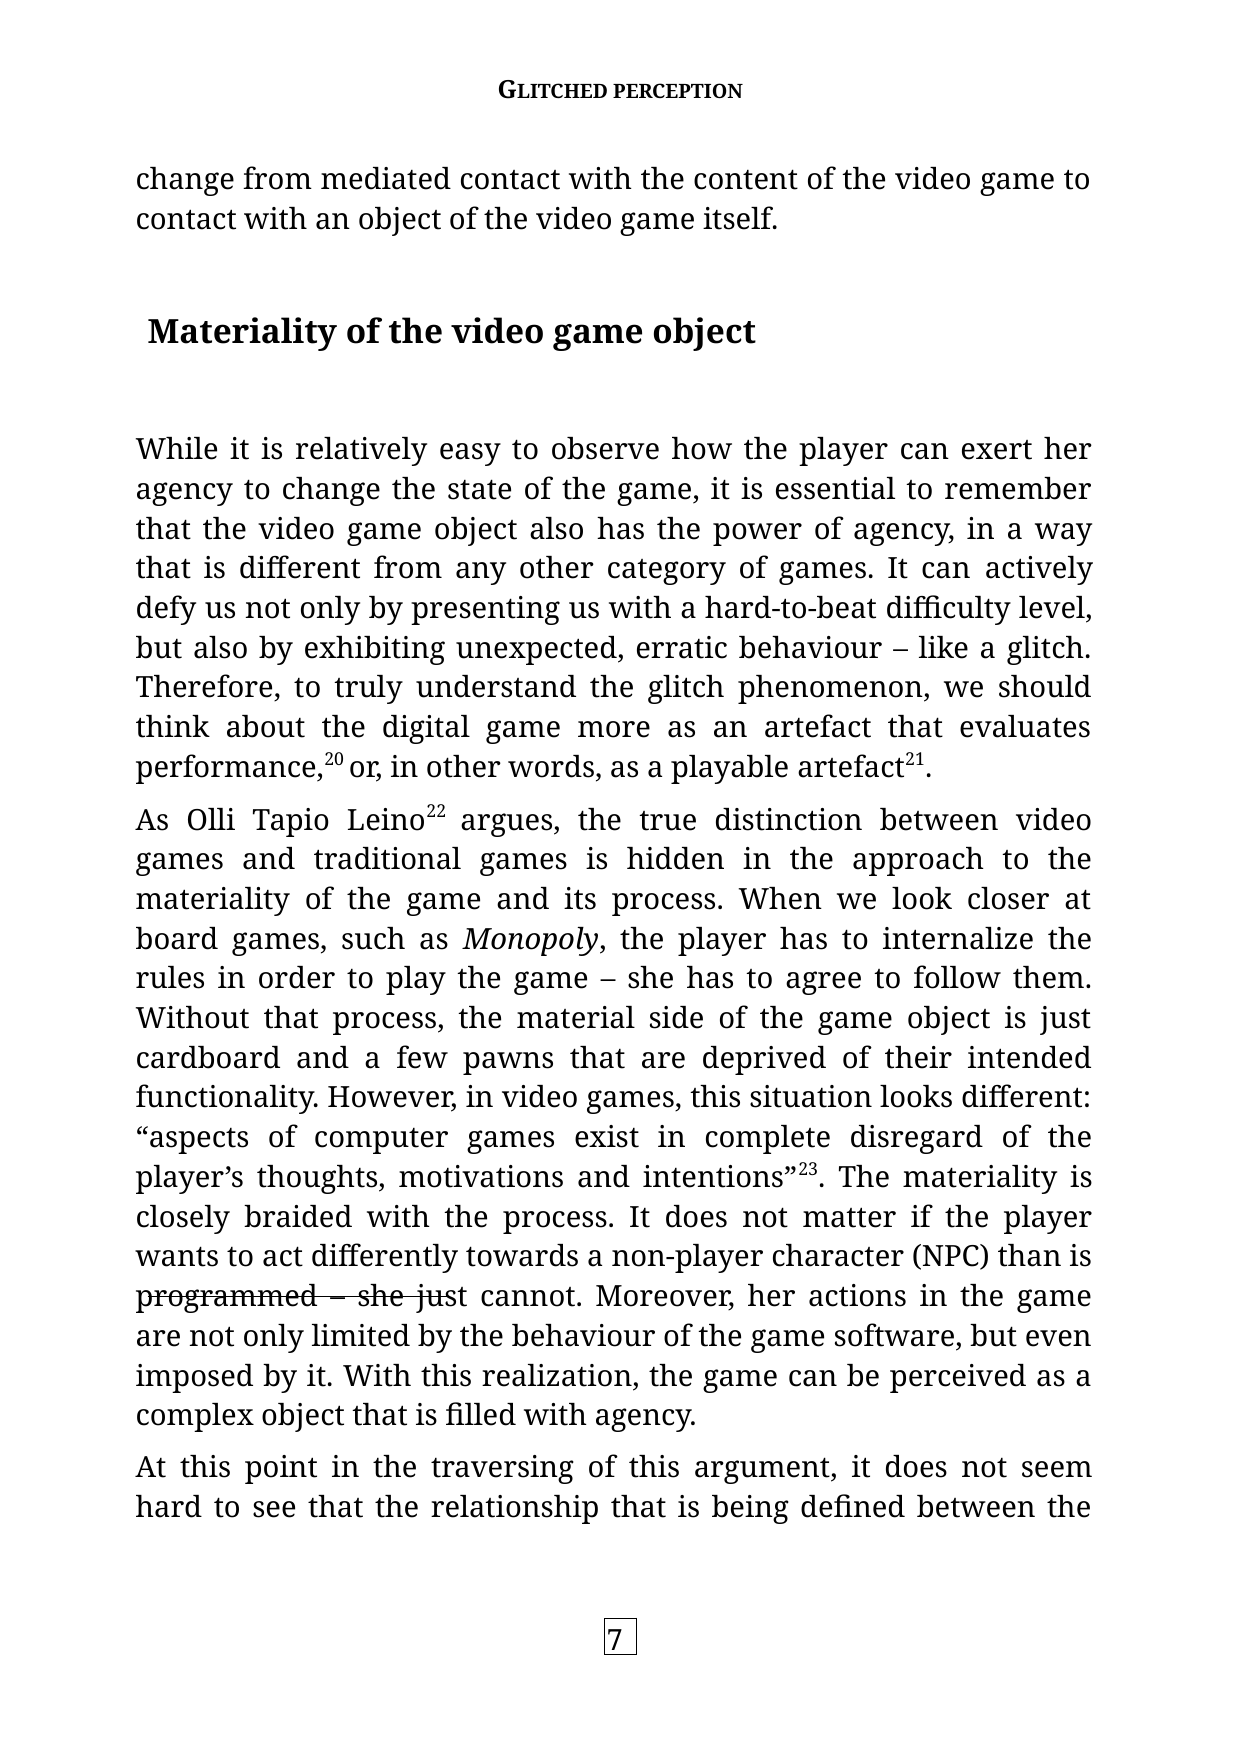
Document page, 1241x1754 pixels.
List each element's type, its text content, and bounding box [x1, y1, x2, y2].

subtitle Materiality of the video game object [147, 308, 1105, 353]
text change from mediated contact with the content of the video game to contact with an object of the video game itself. [135, 158, 1092, 238]
text As Olli Tapio Leino22 argues, the true distinction between video games and traditional games is hidden in the approach to the materiality of the game and its process. When we look closer at board games, such as Monopoly, the player has to internalize the rules in order to play the game – she has to agree to follow them. Without that process, the material side of the game object is just cardboard and a few pawns that are deprived of their intended functionality. However, in video games, this situation looks different: “aspects of computer games exist in complete disregard of the player’s thoughts, motivations and intentions”23. The materiality is closely braided with the process. It does not matter if the player wants to act differently towards a non-player character (NPC) than is programmed – she just cannot. Moreover, her actions in the game are not only limited by the behaviour of the game software, but even imposed by it. With this realization, the game can be perceived as a complex object that is filled with agency. [135, 798, 1093, 1434]
text GLITCHED PERCEPTION [493, 72, 747, 106]
text At this point in the traversing of this argument, it does not seem hard to see that the relationship that is being defined between the [135, 1446, 1093, 1526]
text While it is relatively easy to observe how the player can exert her agency to change the state of the game, it is essential to remember that the video game object also has the power of agency, in a way that is different from any other category of games. It can actively defy us not only by presenting us with a hard-to-beat difficulty level, but also by exhibiting unexpected, erratic behaviour – like a glitch. Therefore, to truly understand the glitch phenomenon, we should think about the digital game more as an artefact that evaluates performance,20 or, in other words, as a playable artefact21. [135, 429, 1093, 786]
